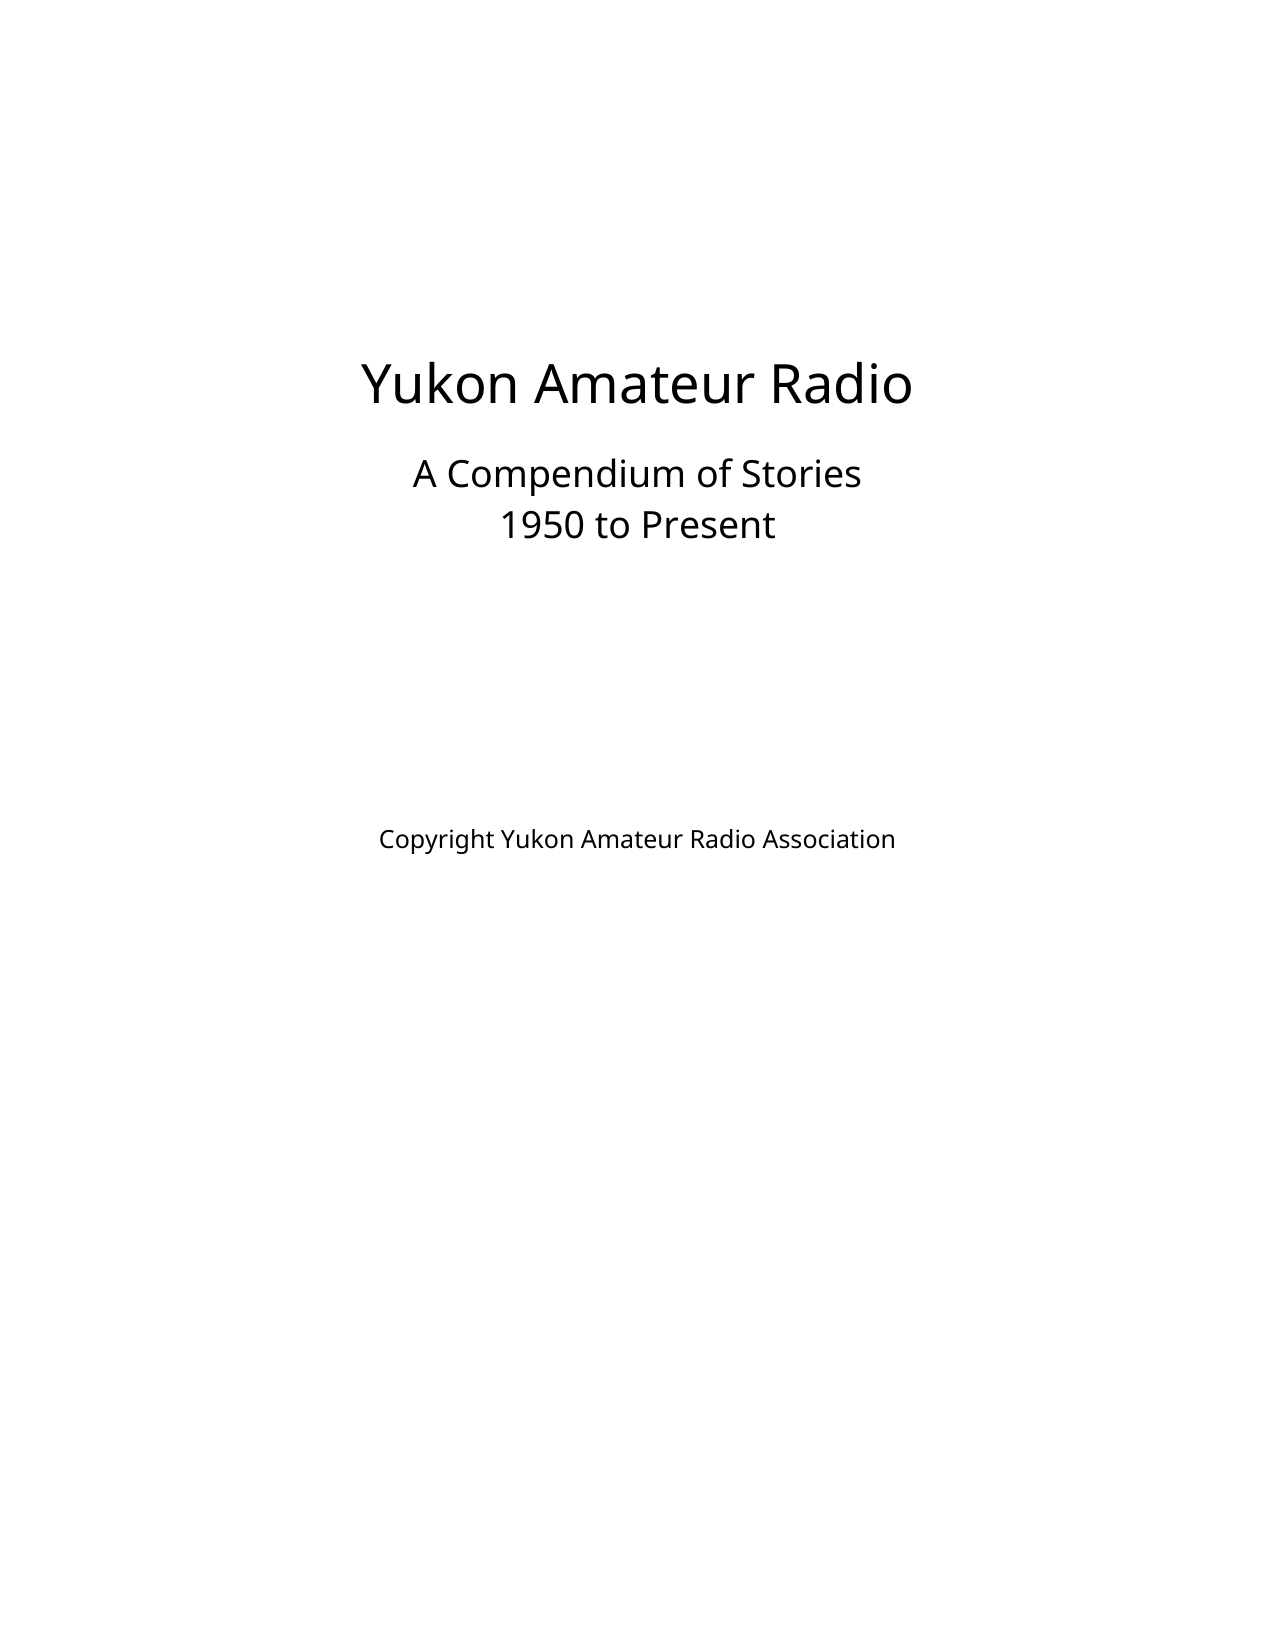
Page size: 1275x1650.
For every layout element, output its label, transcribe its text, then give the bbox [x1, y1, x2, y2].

text A Compendium of Stories [187, 447, 1087, 498]
subtitle Yukon Amateur Radio [187, 345, 1087, 419]
text 1950 to Present [187, 498, 1087, 549]
text Copyright Yukon Amateur Radio Association [187, 821, 1087, 856]
